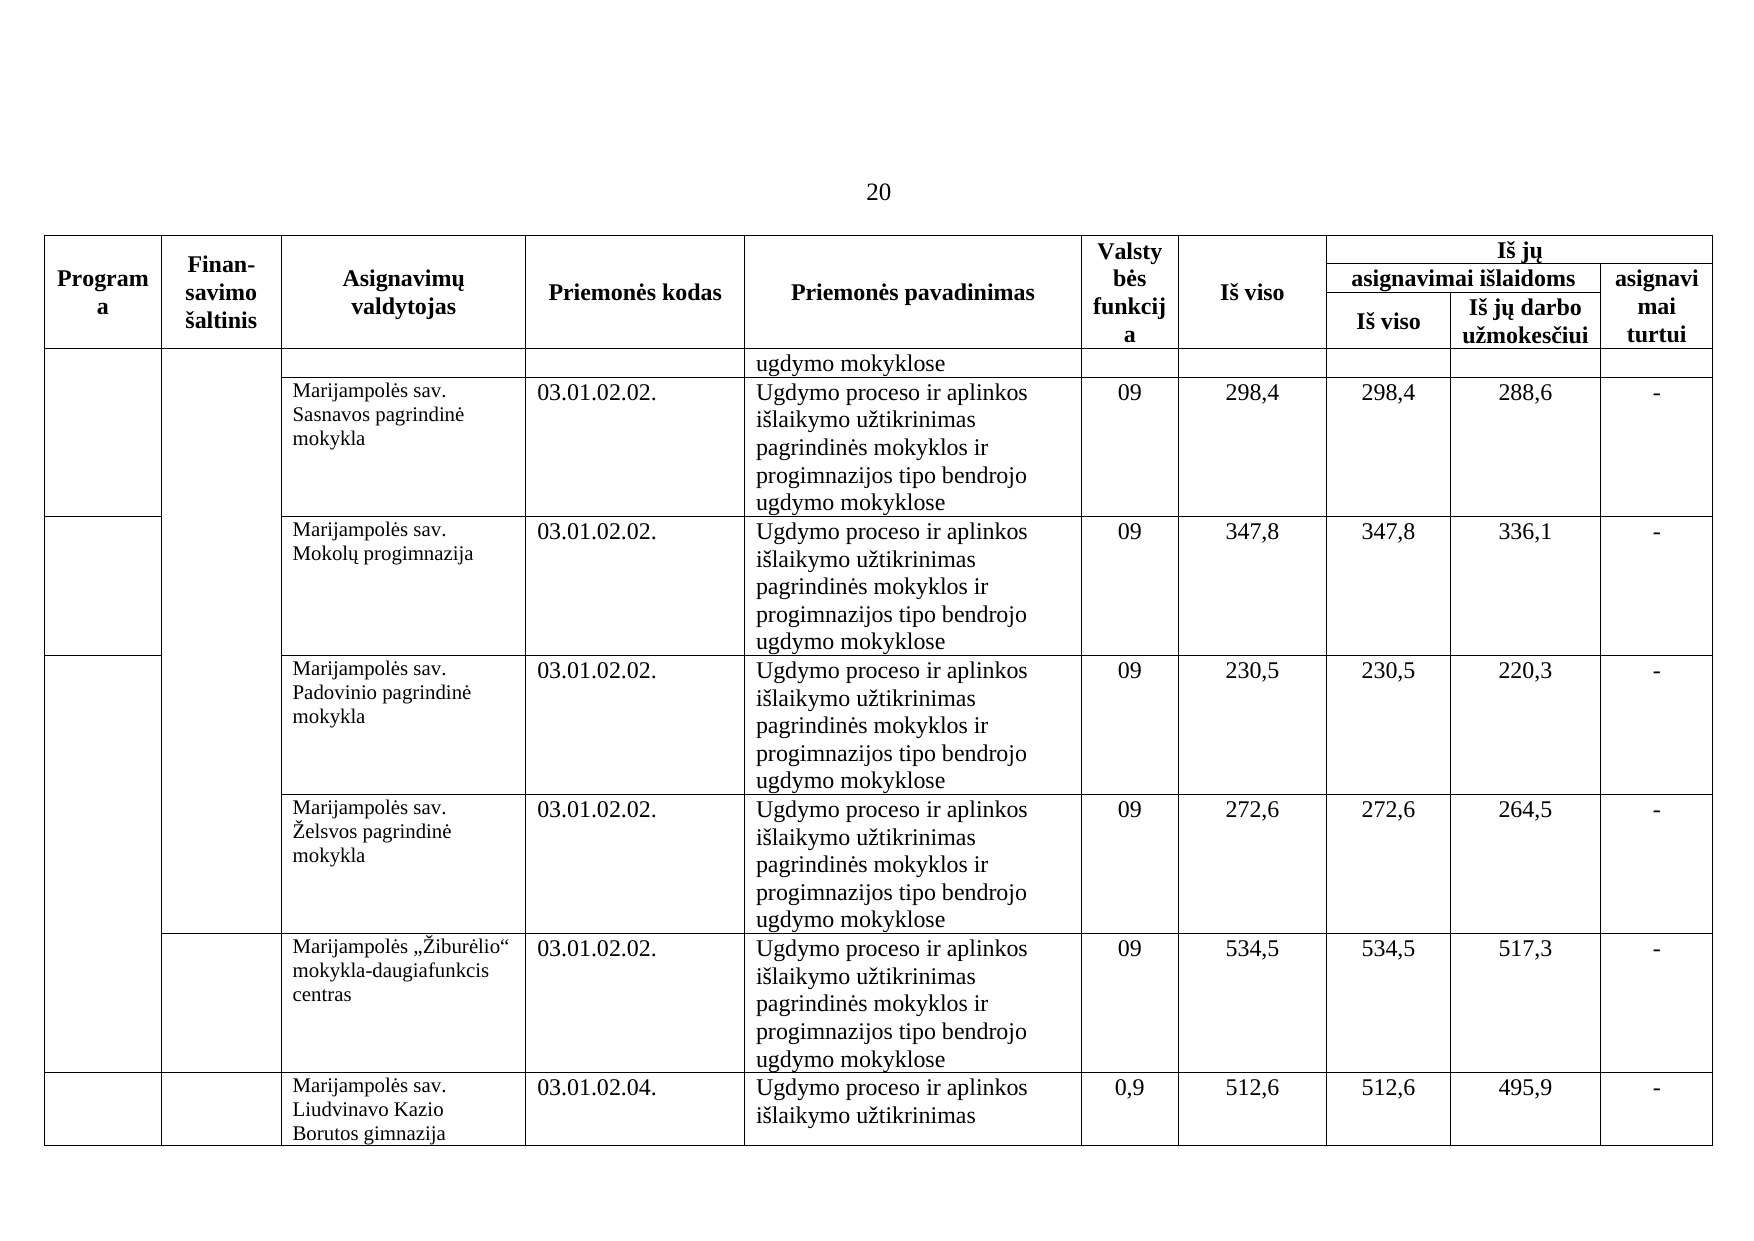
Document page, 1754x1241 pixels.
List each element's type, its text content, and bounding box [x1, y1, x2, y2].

table_cell Ugdymo proceso ir aplinkos išlaikymo užtikrinimas [745, 1073, 1081, 1145]
table_cell 03.01.02.02. [526, 795, 744, 933]
table_cell 03.01.02.02. [526, 517, 744, 655]
table_cell 09 [1082, 795, 1178, 933]
table_cell Marijampolės sav. Padovinio pagrindinė mokykla [282, 656, 525, 794]
table_cell 534,5 [1179, 934, 1326, 1072]
table_header Finan-savimo šaltinis [162, 236, 281, 348]
table_cell 298,4 [1327, 378, 1450, 516]
table_cell asignavimai išlaidoms [1327, 264, 1600, 292]
table_cell 347,8 [1179, 517, 1326, 655]
table_cell 03.01.02.02. [526, 378, 744, 516]
table_cell - [1601, 517, 1712, 655]
table_cell Ugdymo proceso ir aplinkos išlaikymo užtikrinimas pagrindinės mokyklos ir progimnazijos tipo bendrojo ugdymo mokyklose [745, 656, 1081, 794]
table_cell Ugdymo proceso ir aplinkos išlaikymo užtikrinimas pagrindinės mokyklos ir progimnazijos tipo bendrojo ugdymo mokyklose [745, 934, 1081, 1072]
table_cell - [1601, 656, 1712, 794]
table_cell 03.01.02.02. [526, 934, 744, 1072]
table_cell [1082, 349, 1178, 377]
table_cell 534,5 [1327, 934, 1450, 1072]
table_cell 264,5 [1451, 795, 1600, 933]
table_cell 220,3 [1451, 656, 1600, 794]
table_cell asignavimai turtui įsigyti [1601, 264, 1712, 348]
table_cell 09 [1082, 378, 1178, 516]
table_cell [45, 1073, 161, 1145]
table_cell Marijampolės sav. Sasnavos pagrindinė mokykla [282, 378, 525, 516]
table_cell Iš jų darbo užmokesčiui [1451, 293, 1600, 348]
table_cell Marijampolės sav. Liudvinavo Kazio Borutos gimnazija [282, 1073, 525, 1145]
table_cell 03.01.02.04. [526, 1073, 744, 1145]
table_cell 347,8 [1327, 517, 1450, 655]
table_cell 336,1 [1451, 517, 1600, 655]
table_cell Iš viso [1327, 293, 1450, 348]
table_cell Marijampolės sav. Mokolų progimnazija [282, 517, 525, 655]
table_cell 517,3 [1451, 934, 1600, 1072]
table_cell - [1601, 795, 1712, 933]
table_cell [45, 349, 161, 516]
table_cell - [1601, 349, 1712, 377]
table_cell 09 [1082, 656, 1178, 794]
table_cell Ugdymo proceso ir aplinkos išlaikymo užtikrinimas pagrindinės mokyklos ir progimnazijos tipo bendrojo ugdymo mokyklose [745, 517, 1081, 655]
table_cell - [1601, 1073, 1712, 1145]
table_header Priemonės pavadinimas [745, 236, 1081, 348]
table_cell 09 [1082, 934, 1178, 1072]
table_cell Marijampolės sav. Želsvos pagrindinė mokykla [282, 795, 525, 933]
table_header Valstybės funkcija [1082, 236, 1178, 348]
table_cell [1451, 349, 1600, 377]
table_cell [162, 934, 281, 1072]
table_cell 512,6 [1327, 1073, 1450, 1145]
table_cell [45, 517, 161, 655]
table_cell [526, 349, 744, 377]
table_cell 298,4 [1179, 378, 1326, 516]
table_cell 288,6 [1451, 378, 1600, 516]
table_cell [1179, 349, 1326, 377]
table_cell 230,5 [1327, 656, 1450, 794]
table_cell Marijampolės „Žiburėlio“ mokykla-daugiafunkcis centras [282, 934, 525, 1072]
table_cell 272,6 [1179, 795, 1326, 933]
table_cell 09 [1082, 517, 1178, 655]
table_cell 495,9 [1451, 1073, 1600, 1145]
table_cell ugdymo mokyklose [745, 349, 1081, 377]
table_cell - [1601, 934, 1712, 1072]
table_cell [282, 349, 525, 377]
table_cell [45, 656, 161, 1072]
table_cell 512,6 [1179, 1073, 1326, 1145]
table_header Iš jų [1327, 236, 1712, 263]
table_cell [162, 1073, 281, 1145]
table_header Asignavimų valdytojas [282, 236, 525, 348]
table_cell 03.01.02.02. [526, 656, 744, 794]
table_cell [1327, 349, 1450, 377]
table_cell [162, 349, 281, 933]
table_cell Ugdymo proceso ir aplinkos išlaikymo užtikrinimas pagrindinės mokyklos ir progimnazijos tipo bendrojo ugdymo mokyklose [745, 378, 1081, 516]
table_header Programa [45, 236, 161, 348]
table_header Iš viso [1179, 236, 1326, 348]
table_cell - [1601, 378, 1712, 516]
table_header Priemonės kodas [526, 236, 744, 348]
table_cell Ugdymo proceso ir aplinkos išlaikymo užtikrinimas pagrindinės mokyklos ir progimnazijos tipo bendrojo ugdymo mokyklose [745, 795, 1081, 933]
table_cell 230,5 [1179, 656, 1326, 794]
table_cell 0,9 [1082, 1073, 1178, 1145]
table_cell 272,6 [1327, 795, 1450, 933]
